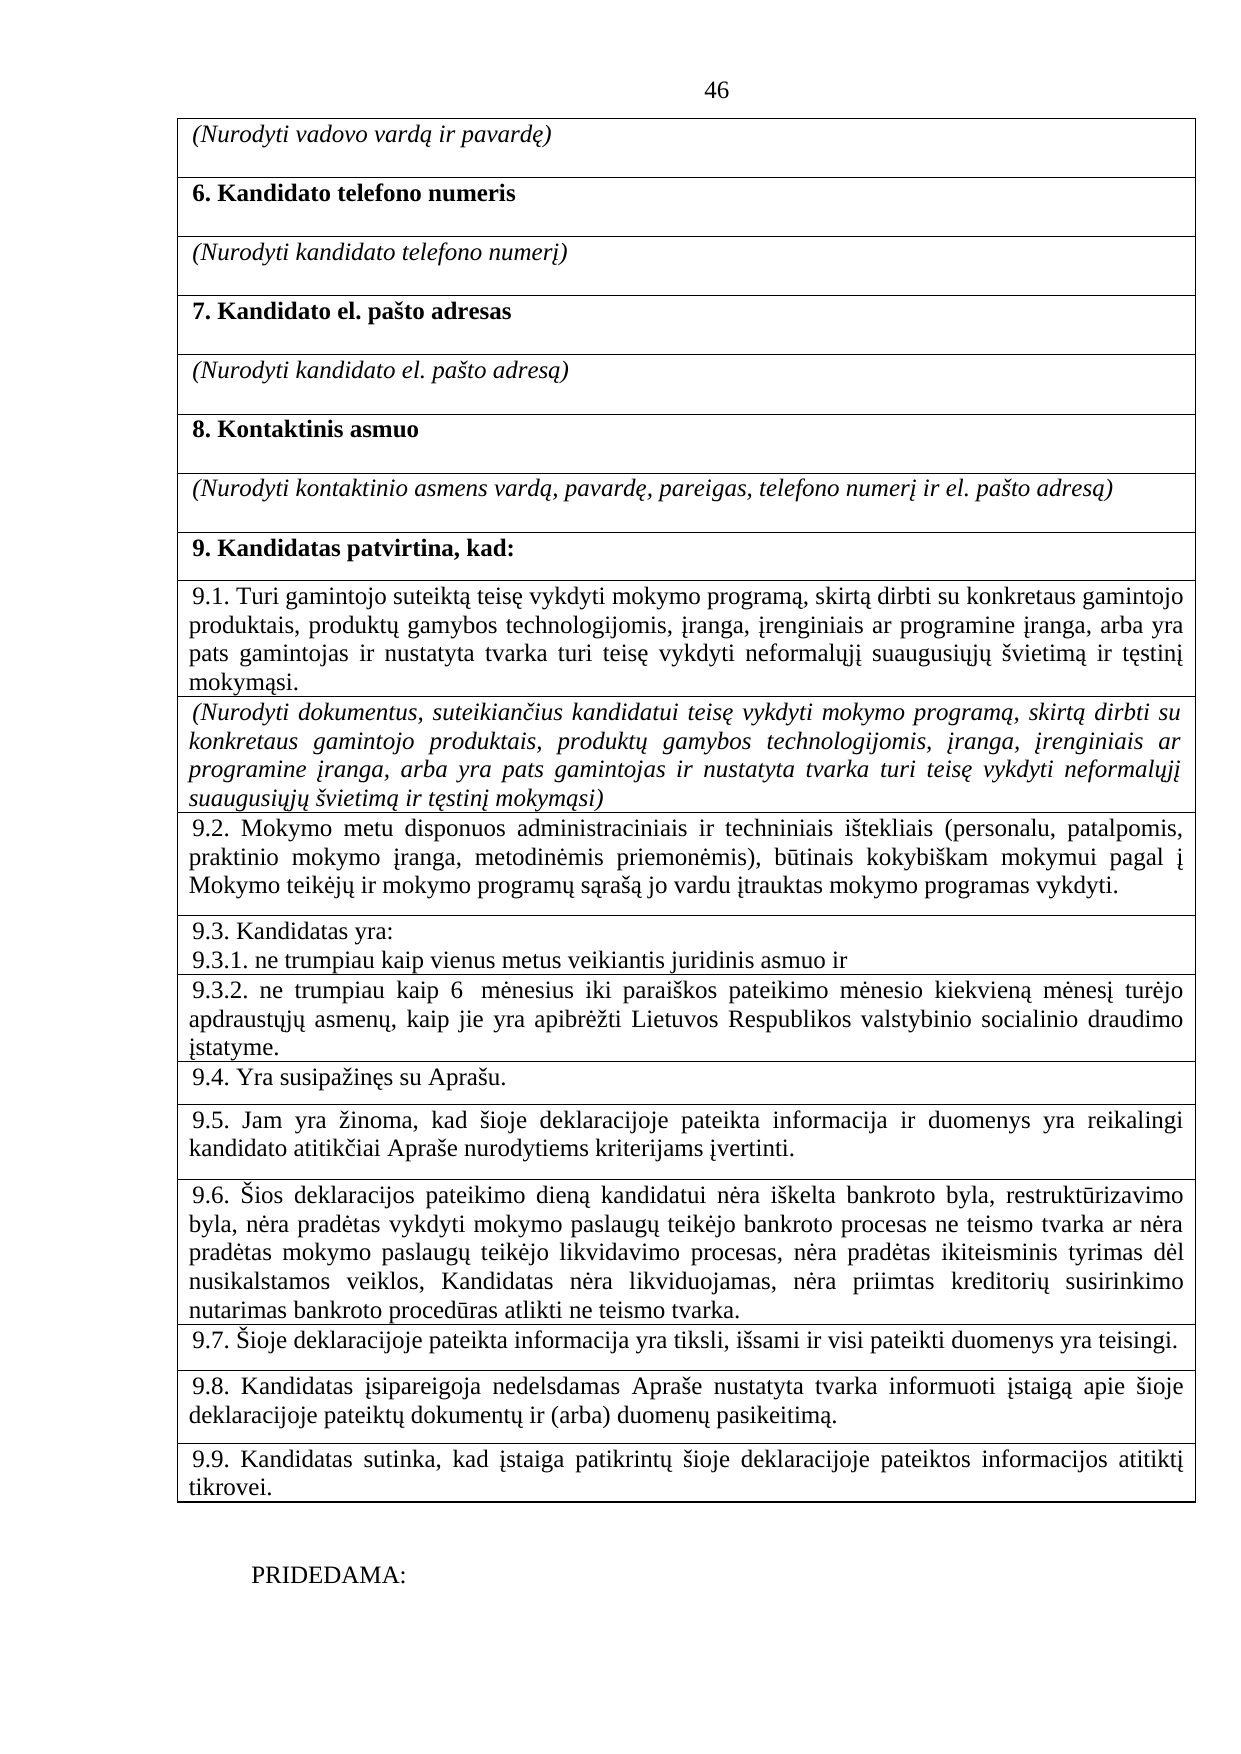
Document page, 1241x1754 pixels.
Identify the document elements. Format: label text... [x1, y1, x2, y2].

table_cell 9.3. Kandidatas yra: 9.3.1. ne trumpiau kaip vienus metus veikiantis juridinis asmuo ir [178, 916, 1195, 974]
table_cell 9. Kandidatas patvirtina, kad: [178, 533, 1195, 580]
table_cell (Nurodyti vadovo vardą ir pavardę) [178, 119, 1195, 177]
text PRIDEDAMA: [177, 1560, 1181, 1589]
table_cell 9.3.2. ne trumpiau kaip 6 mėnesius iki paraiškos pateikimo mėnesio kiekvieną mėnesį turėjo apdraustųjų asmenų, kaip jie yra apibrėžti Lietuvos Respublikos valstybinio socialinio draudimo įstatyme. [178, 975, 1195, 1061]
table_cell 9.4. Yra susipažinęs su Aprašu. [178, 1062, 1195, 1104]
table_cell 6. Kandidato telefono numeris [178, 178, 1195, 236]
table_cell 7. Kandidato el. pašto adresas [178, 296, 1195, 354]
table_cell 9.6. Šios deklaracijos pateikimo dieną kandidatui nėra iškelta bankroto byla, restruktūrizavimo byla, nėra pradėtas vykdyti mokymo paslaugų teikėjo bankroto procesas ne teismo tvarka ar nėra pradėtas mokymo paslaugų teikėjo likvidavimo procesas, nėra pradėtas ikiteisminis tyrimas dėl nusikalstamos veiklos, Kandidatas nėra likviduojamas, nėra priimtas kreditorių susirinkimo nutarimas bankroto procedūras atlikti ne teismo tvarka. [178, 1180, 1195, 1324]
table_cell 9.9. Kandidatas sutinka, kad įstaiga patikrintų šioje deklaracijoje pateiktos informacijos atitiktį tikrovei. [178, 1444, 1195, 1501]
table_cell (Nurodyti kandidato telefono numerį) [178, 237, 1195, 295]
table_cell 9.2. Mokymo metu disponuos administraciniais ir techniniais ištekliais (personalu, patalpomis, praktinio mokymo įranga, metodinėmis priemonėmis), būtinais kokybiškam mokymui pagal į Mokymo teikėjų ir mokymo programų sąrašą jo vardu įtrauktas mokymo programas vykdyti. [178, 813, 1195, 915]
table_cell 9.1. Turi gamintojo suteiktą teisę vykdyti mokymo programą, skirtą dirbti su konkretaus gamintojo produktais, produktų gamybos technologijomis, įranga, įrenginiais ar programine įranga, arba yra pats gamintojas ir nustatyta tvarka turi teisę vykdyti neformalųjį suaugusiųjų švietimą ir tęstinį mokymąsi. [178, 581, 1195, 696]
table_cell (Nurodyti dokumentus, suteikiančius kandidatui teisę vykdyti mokymo programą, skirtą dirbti su konkretaus gamintojo produktais, produktų gamybos technologijomis, įranga, įrenginiais ar programine įranga, arba yra pats gamintojas ir nustatyta tvarka turi teisę vykdyti neformalųjį suaugusiųjų švietimą ir tęstinį mokymąsi) [178, 697, 1195, 812]
table_cell 8. Kontaktinis asmuo [178, 415, 1195, 472]
table_cell 9.5. Jam yra žinoma, kad šioje deklaracijoje pateikta informacija ir duomenys yra reikalingi kandidato atitikčiai Apraše nurodytiems kriterijams įvertinti. [178, 1105, 1195, 1179]
table_cell 9.8. Kandidatas įsipareigoja nedelsdamas Apraše nustatyta tvarka informuoti įstaigą apie šioje deklaracijoje pateiktų dokumentų ir (arba) duomenų pasikeitimą. [178, 1371, 1195, 1443]
table_cell 9.7. Šioje deklaracijoje pateikta informacija yra tiksli, išsami ir visi pateikti duomenys yra teisingi. [178, 1325, 1195, 1370]
table_cell (Nurodyti kontaktinio asmens vardą, pavardę, pareigas, telefono numerį ir el. pašto adresą) [178, 474, 1195, 532]
table_cell (Nurodyti kandidato el. pašto adresą) [178, 355, 1195, 413]
